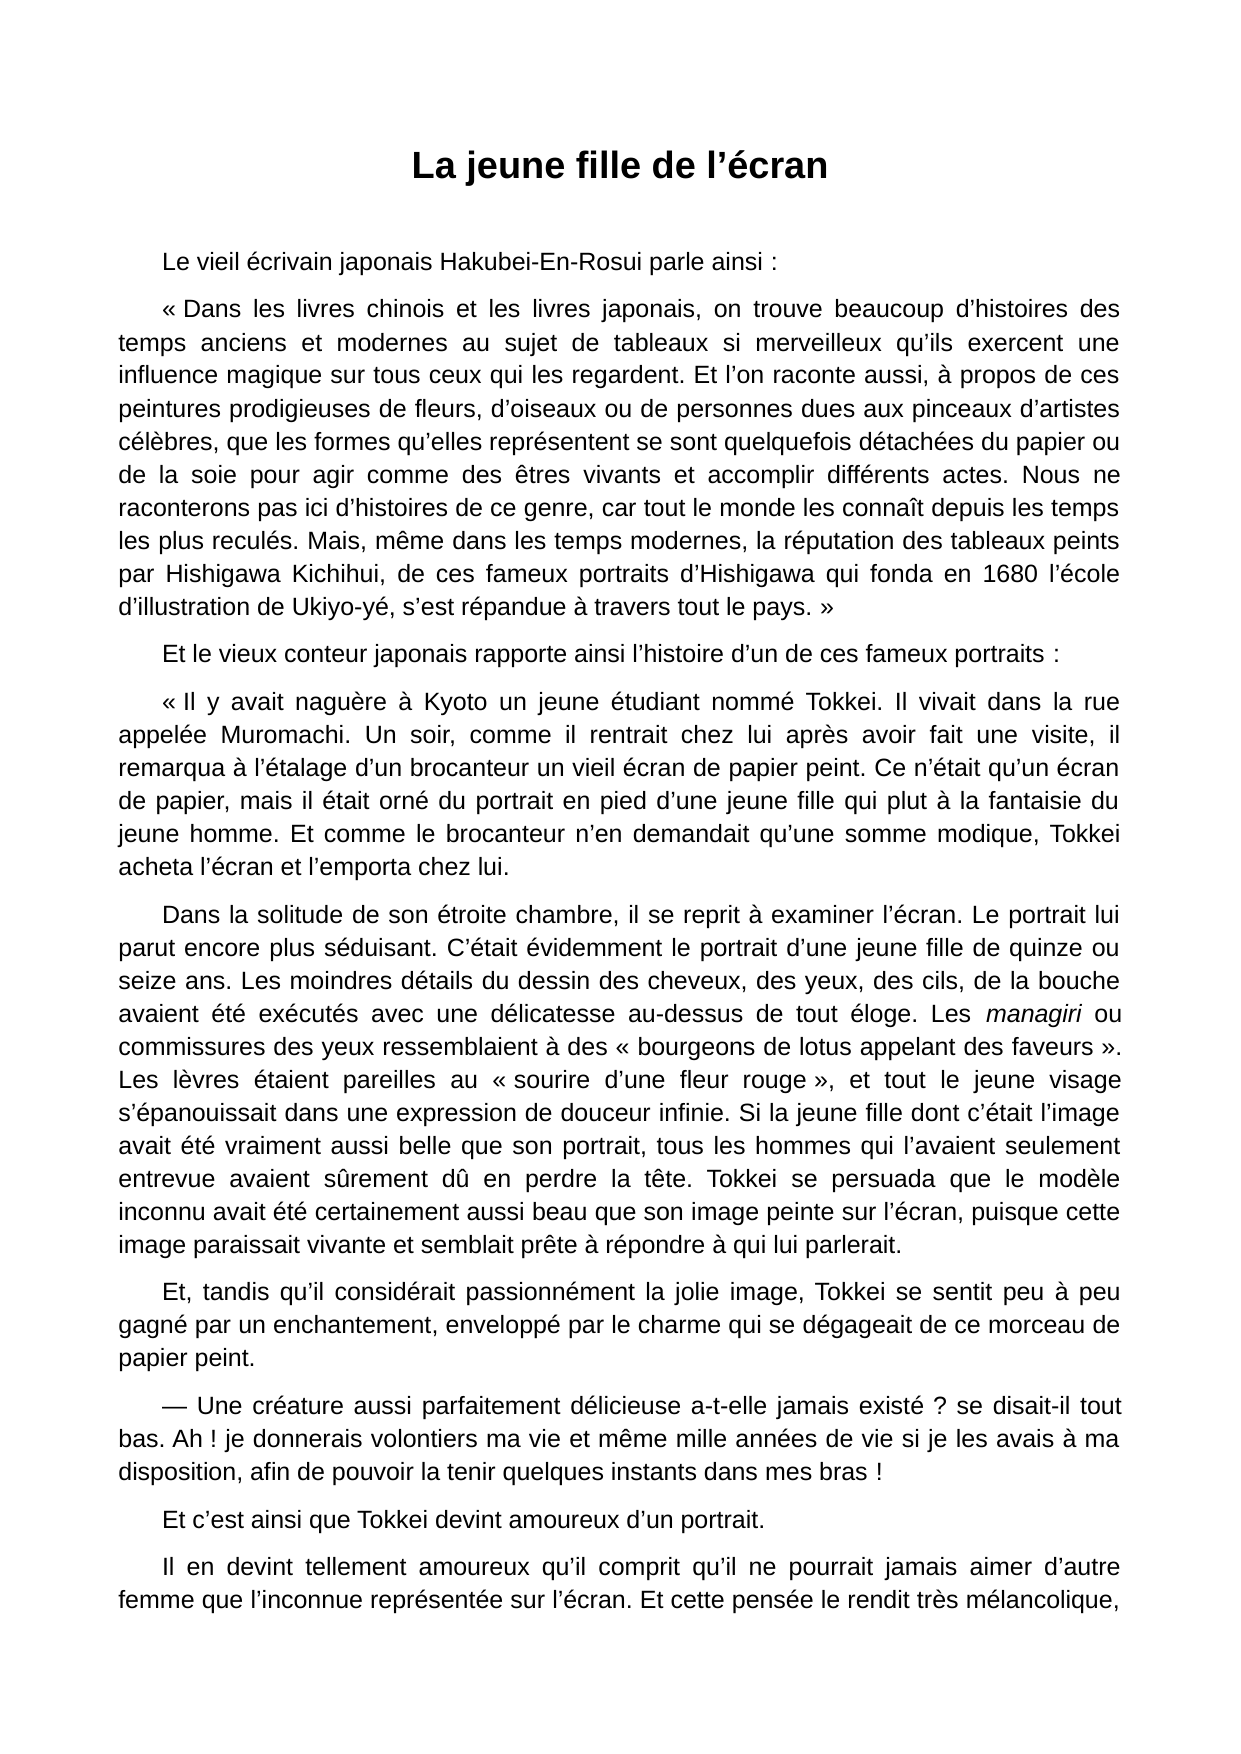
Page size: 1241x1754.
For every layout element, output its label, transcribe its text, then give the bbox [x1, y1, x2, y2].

text « Dans les livres chinois et les livres japonais, on trouve beaucoup d’histoires des temps anciens et modernes au sujet de tableaux si merveilleux qu’ils exercent une influence magique sur tous ceux qui les regardent. Et l’on raconte aussi, à propos de ces peintures prodigieuses de fleurs, d’oiseaux ou de personnes dues aux pinceaux d’artistes célèbres, que les formes qu’elles représentent se sont quelquefois détachées du papier ou de la soie pour agir comme des êtres vivants et accomplir différents actes. Nous ne raconterons pas ici d’histoires de ce genre, car tout le monde les connaît depuis les temps les plus reculés. Mais, même dans les temps modernes, la réputation des tableaux peints par Hishigawa Kichihui, de ces fameux portraits d’Hishigawa qui fonda en 1680 l’école d’illustration de Ukiyo-yé, s’est répandue à travers tout le pays. » [118, 294, 1122, 620]
text Le vieil écrivain japonais Hakubei-En-Rosui parle ainsi : [118, 247, 1122, 276]
subtitle La jeune fille de l’écran [118, 143, 1122, 187]
text Et le vieux conteur japonais rapporte ainsi l’histoire d’un de ces fameux portraits : [118, 639, 1122, 668]
text Dans la solitude de son étroite chambre, il se reprit à examiner l’écran. Le portrait lui parut encore plus séduisant. C’était évidemment le portrait d’une jeune fille de quinze ou seize ans. Les moindres détails du dessin des cheveux, des yeux, des cils, de la bouche avaient été exécutés avec une délicatesse au-dessus de tout éloge. Les managiri ou commissures des yeux ressemblaient à des « bourgeons de lotus appelant des faveurs ». Les lèvres étaient pareilles au « sourire d’une fleur rouge », et tout le jeune visage s’épanouissait dans une expression de douceur infinie. Si la jeune fille dont c’était l’image avait été vraiment aussi belle que son portrait, tous les hommes qui l’avaient seulement entrevue avaient sûrement dû en perdre la tête. Tokkei se persuada que le modèle inconnu avait été certainement aussi beau que son image peinte sur l’écran, puisque cette image paraissait vivante et semblait prête à répondre à qui lui parlerait. [118, 899, 1122, 1258]
text Et c’est ainsi que Tokkei devint amoureux d’un portrait. [118, 1505, 1122, 1533]
text Et, tandis qu’il considérait passionnément la jolie image, Tokkei se sentit peu à peu gagné par un enchantement, enveloppé par le charme qui se dégageait de ce morceau de papier peint. [118, 1277, 1122, 1372]
text « Il y avait naguère à Kyoto un jeune étudiant nommé Tokkei. Il vivait dans la rue appelée Muromachi. Un soir, comme il rentrait chez lui après avoir fait une visite, il remarqua à l’étalage d’un brocanteur un vieil écran de papier peint. Ce n’était qu’un écran de papier, mais il était orné du portrait en pied d’une jeune fille qui plut à la fantaisie du jeune homme. Et comme le brocanteur n’en demandait qu’une somme modique, Tokkei acheta l’écran et l’emporta chez lui. [118, 687, 1122, 881]
text — Une créature aussi parfaitement délicieuse a-t-elle jamais existé ? se disait-il tout bas. Ah ! je donnerais volontiers ma vie et même mille années de vie si je les avais à ma disposition, afin de pouvoir la tenir quelques instants dans mes bras ! [118, 1391, 1122, 1486]
text Il en devint tellement amoureux qu’il comprit qu’il ne pourrait jamais aimer d’autre femme que l’inconnue représentée sur l’écran. Et cette pensée le rendit très mélancolique, [118, 1552, 1122, 1614]
